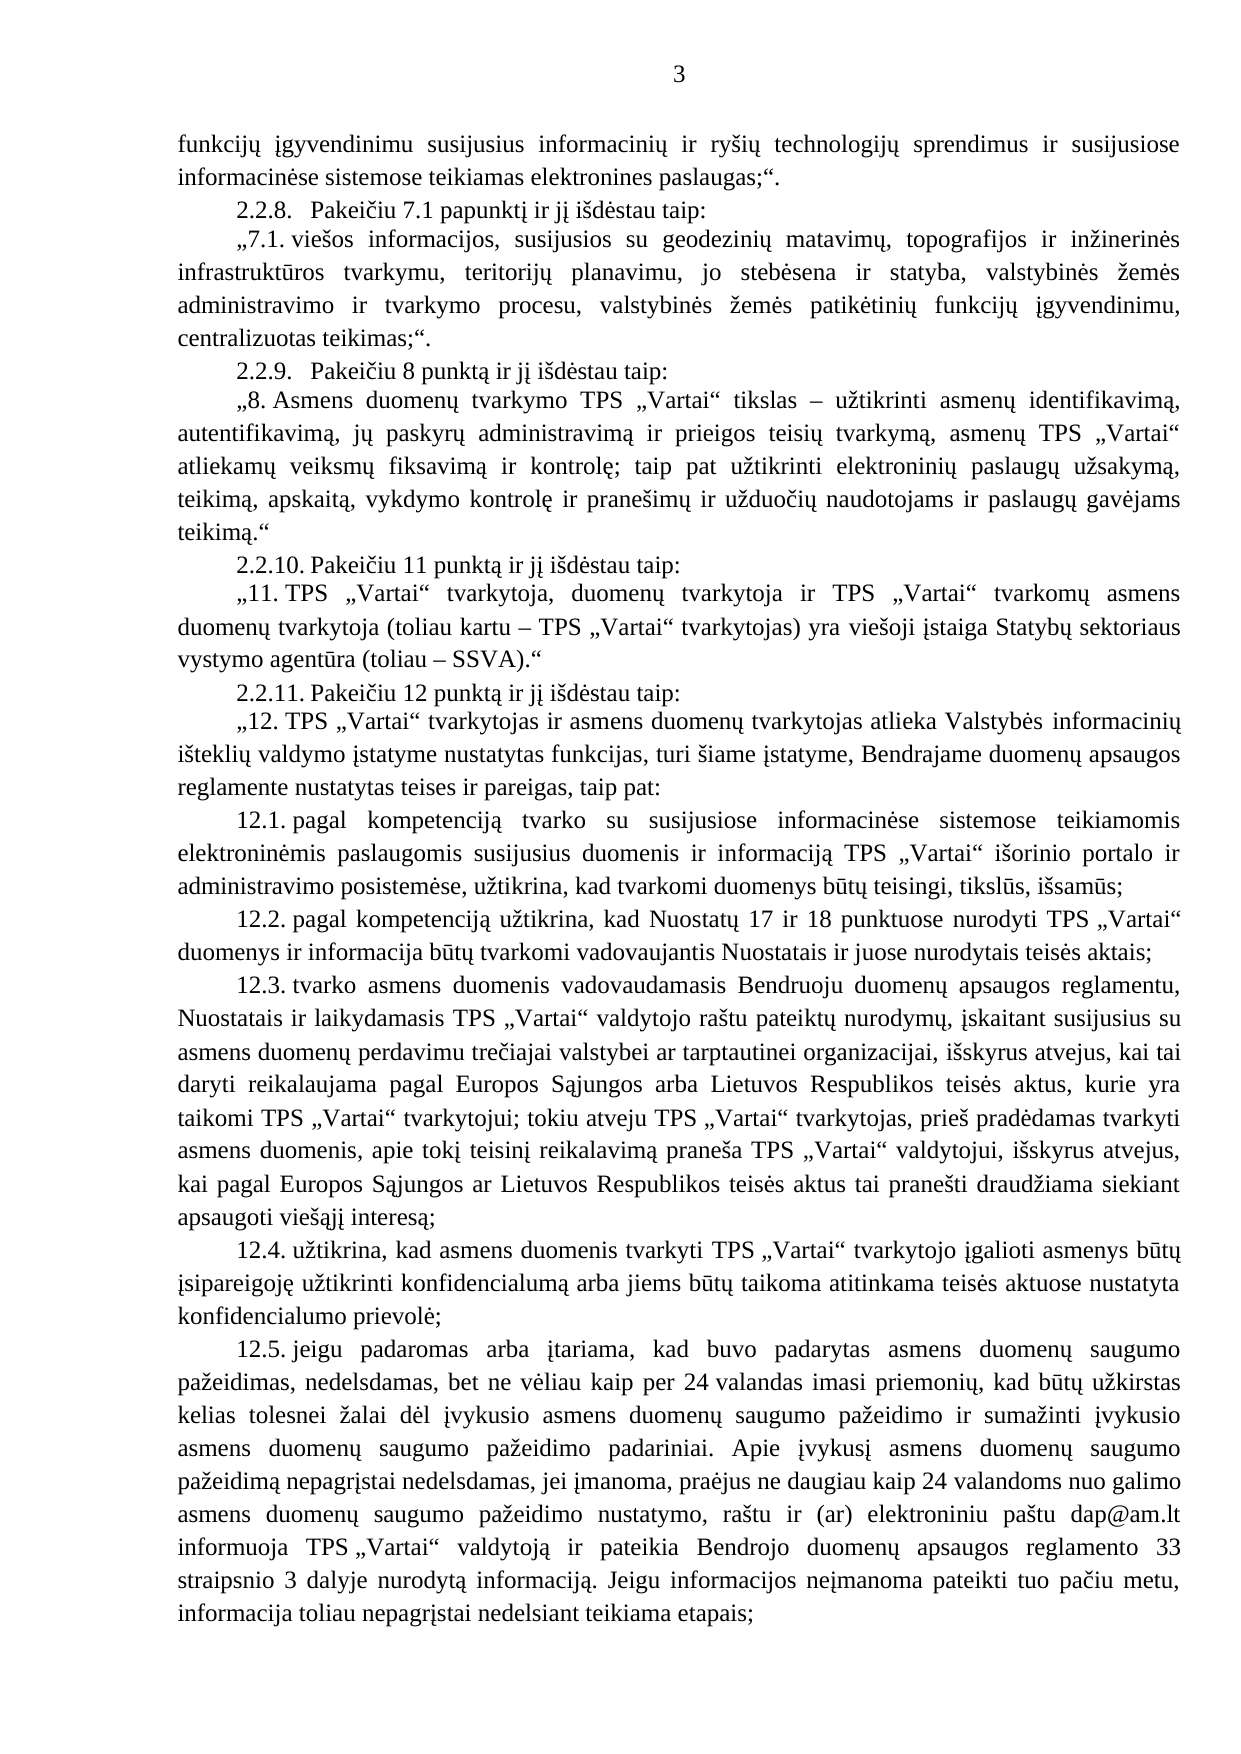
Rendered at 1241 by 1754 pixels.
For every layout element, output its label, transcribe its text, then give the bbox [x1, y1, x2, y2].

text „8. Asmens duomenų tvarkymo TPS „Vartai“ tikslas – užtikrinti asmenų identifikavimą, autentifikavimą, jų paskyrų administravimą ir prieigos teisių tvarkymą, asmenų TPS „Vartai“ atliekamų veiksmų fiksavimą ir kontrolę; taip pat užtikrinti elektroninių paslaugų užsakymą, teikimą, apskaitą, vykdymo kontrolę ir pranešimų ir užduočių naudotojams ir paslaugų gavėjams teikimą.“ [177, 385, 1181, 546]
text 12.2. pagal kompetenciją užtikrina, kad Nuostatų 17 ir 18 punktuose nurodyti TPS „Vartai“ duomenys ir informacija būtų tvarkomi vadovaujantis Nuostatais ir juose nurodytais teisės aktais; [177, 904, 1181, 966]
text 12.4. užtikrina, kad asmens duomenis tvarkyti TPS „Vartai“ tvarkytojo įgalioti asmenys būtų įsipareigoję užtikrinti konfidencialumą arba jiems būtų taikoma atitinkama teisės aktuose nustatyta konfidencialumo prievolė; [177, 1235, 1181, 1329]
text 12.3. tvarko asmens duomenis vadovaudamasis Bendruoju duomenų apsaugos reglamentu, Nuostatais ir laikydamasis TPS „Vartai“ valdytojo raštu pateiktų nurodymų, įskaitant susijusius su asmens duomenų perdavimu trečiajai valstybei ar tarptautinei organizacijai, išskyrus atvejus, kai tai daryti reikalaujama pagal Europos Sąjungos arba Lietuvos Respublikos teisės aktus, kurie yra taikomi TPS „Vartai“ tvarkytojui; tokiu atveju TPS „Vartai“ tvarkytojas, prieš pradėdamas tvarkyti asmens duomenis, apie tokį teisinį reikalavimą praneša TPS „Vartai“ valdytojui, išskyrus atvejus, kai pagal Europos Sąjungos ar Lietuvos Respublikos teisės aktus tai pranešti draudžiama siekiant apsaugoti viešąjį interesą; [177, 971, 1181, 1230]
text 12.5. jeigu padaromas arba įtariama, kad buvo padarytas asmens duomenų saugumo pažeidimas, nedelsdamas, bet ne vėliau kaip per 24 valandas imasi priemonių, kad būtų užkirstas kelias tolesnei žalai dėl įvykusio asmens duomenų saugumo pažeidimo ir sumažinti įvykusio asmens duomenų saugumo pažeidimo padariniai. Apie įvykusį asmens duomenų saugumo pažeidimą nepagrįstai nedelsdamas, jei įmanoma, praėjus ne daugiau kaip 24 valandoms nuo galimo asmens duomenų saugumo pažeidimo nustatymo, raštu ir (ar) elektroniniu paštu dap@am.lt informuoja TPS „Vartai“ valdytoją ir pateikia Bendrojo duomenų apsaugos reglamento 33 straipsnio 3 dalyje nurodytą informaciją. Jeigu informacijos neįmanoma pateikti tuo pačiu metu, informacija toliau nepagrįstai nedelsiant teikiama etapais; [177, 1334, 1181, 1627]
text 2.2.11. Pakeičiu 12 punktą ir jį išdėstau taip: [177, 678, 1181, 706]
text „12. TPS „Vartai“ tvarkytojas ir asmens duomenų tvarkytojas atlieka Valstybės informacinių išteklių valdymo įstatyme nustatytas funkcijas, turi šiame įstatyme, Bendrajame duomenų apsaugos reglamente nustatytas teises ir pareigas, taip pat: [177, 706, 1181, 801]
text „7.1. viešos informacijos, susijusios su geodezinių matavimų, topografijos ir inžinerinės infrastruktūros tvarkymu, teritorijų planavimu, jo stebėsena ir statyba, valstybinės žemės administravimo ir tvarkymo procesu, valstybinės žemės patikėtinių funkcijų įgyvendinimu, centralizuotas teikimas;“. [177, 224, 1181, 352]
text 2.2.10. Pakeičiu 11 punktą ir jį išdėstau taip: [177, 550, 1181, 578]
text „11. TPS „Vartai“ tvarkytoja, duomenų tvarkytoja ir TPS „Vartai“ tvarkomų asmens duomenų tvarkytoja (toliau kartu – TPS „Vartai“ tvarkytojas) yra viešoji įstaiga Statybų sektoriaus vystymo agentūra (toliau – SSVA).“ [177, 578, 1181, 673]
text 12.1. pagal kompetenciją tvarko su susijusiose informacinėse sistemose teikiamomis elektroninėmis paslaugomis susijusius duomenis ir informaciją TPS „Vartai“ išorinio portalo ir administravimo posistemėse, užtikrina, kad tvarkomi duomenys būtų teisingi, tikslūs, išsamūs; [177, 805, 1181, 900]
text 2.2.8. Pakeičiu 7.1 papunktį ir jį išdėstau taip: [177, 195, 1181, 224]
text funkcijų įgyvendinimu susijusius informacinių ir ryšių technologijų sprendimus ir susijusiose informacinėse sistemose teikiamas elektronines paslaugas;“. [177, 129, 1181, 191]
text 2.2.9. Pakeičiu 8 punktą ir jį išdėstau taip: [177, 356, 1181, 385]
